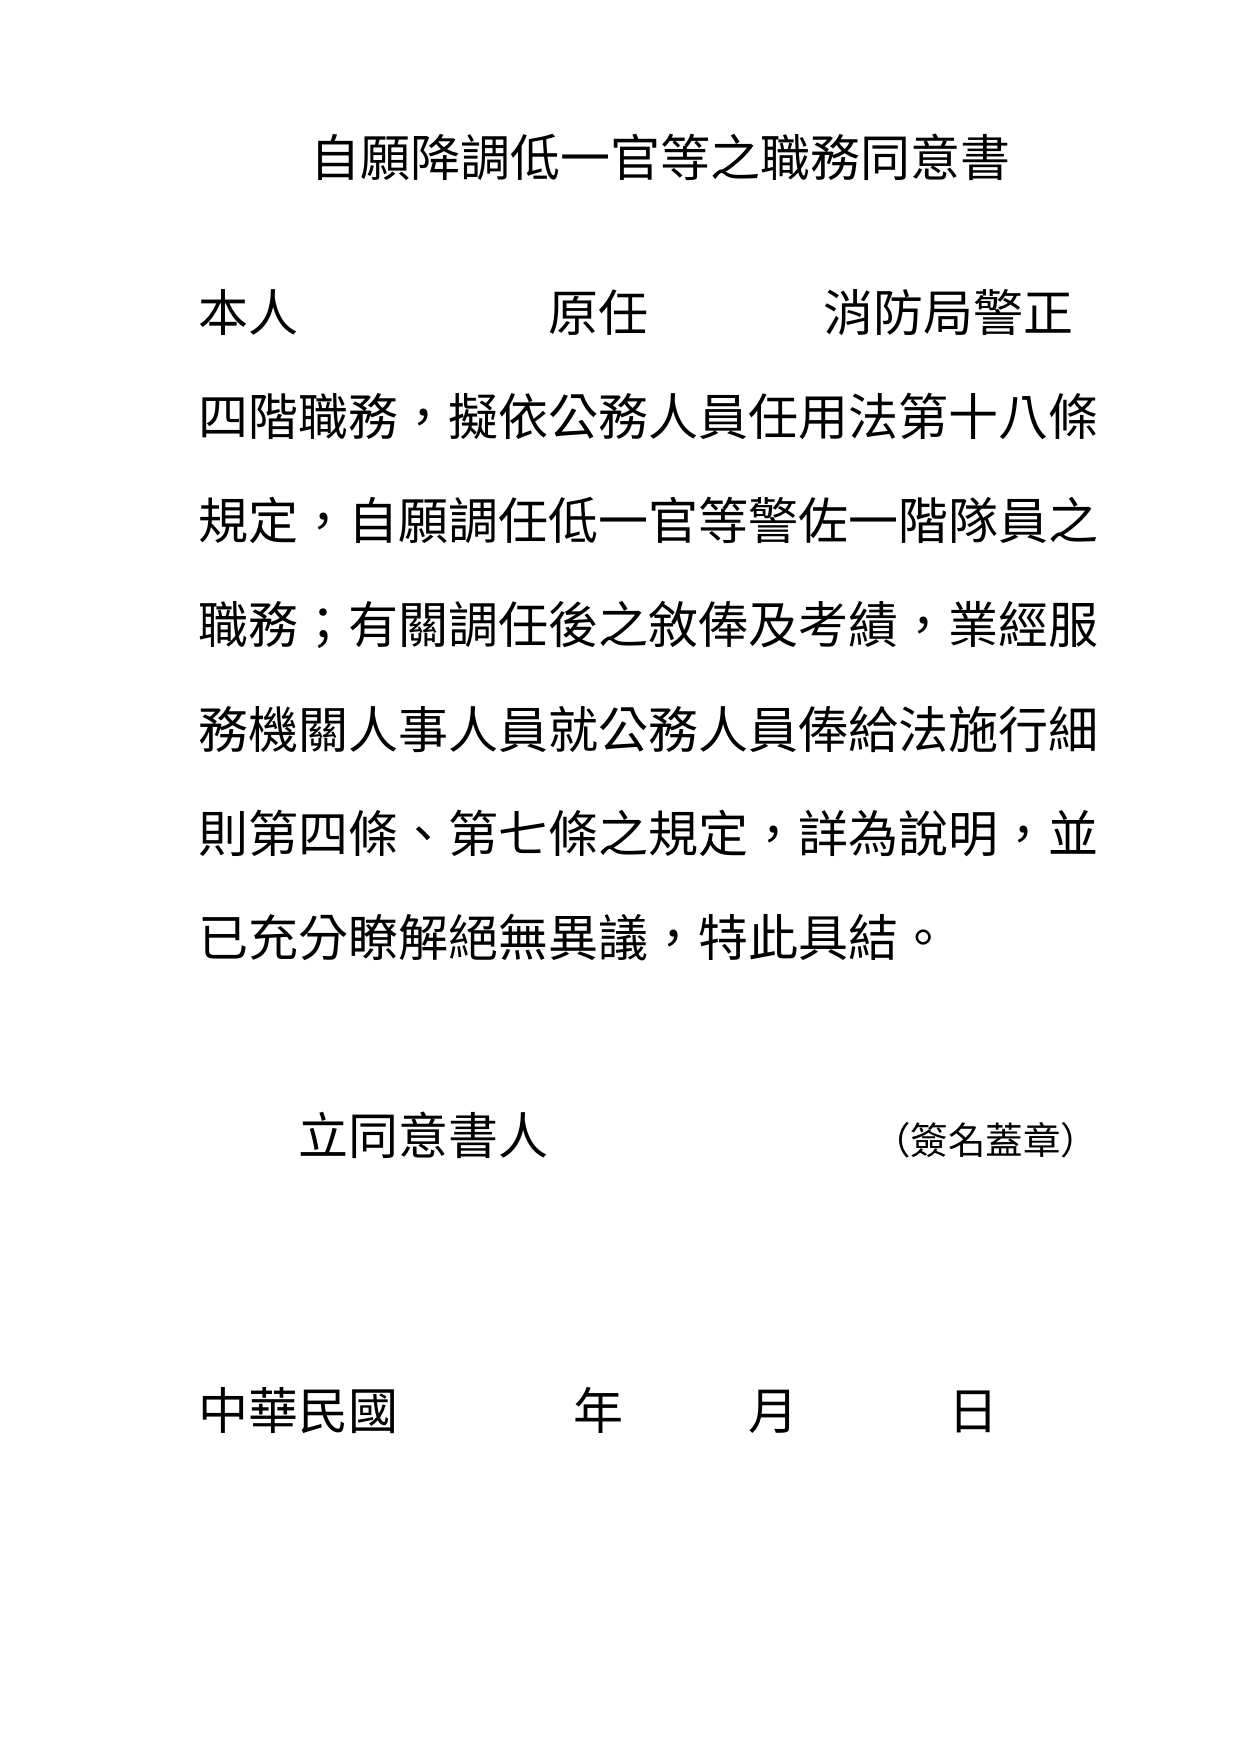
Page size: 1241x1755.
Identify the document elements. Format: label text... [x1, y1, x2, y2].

text 本人 原任 消防局警正四階職務，擬依公務人員任用法第十八條規定，自願調任低一官等警佐一階隊員之職務；有關調任後之敘俸及考績，業經服務機關人事人員就公務人員俸給法施行細則第四條、第七條之規定，詳為說明，並已充分瞭解絕無異議，特此具結。 [198, 248, 1122, 977]
text 中華民國 年 月 日 [198, 1356, 1122, 1448]
text 自願降調低一官等之職務同意書 [198, 118, 1122, 191]
text 立同意書人 （簽名蓋章） [198, 1081, 1122, 1173]
